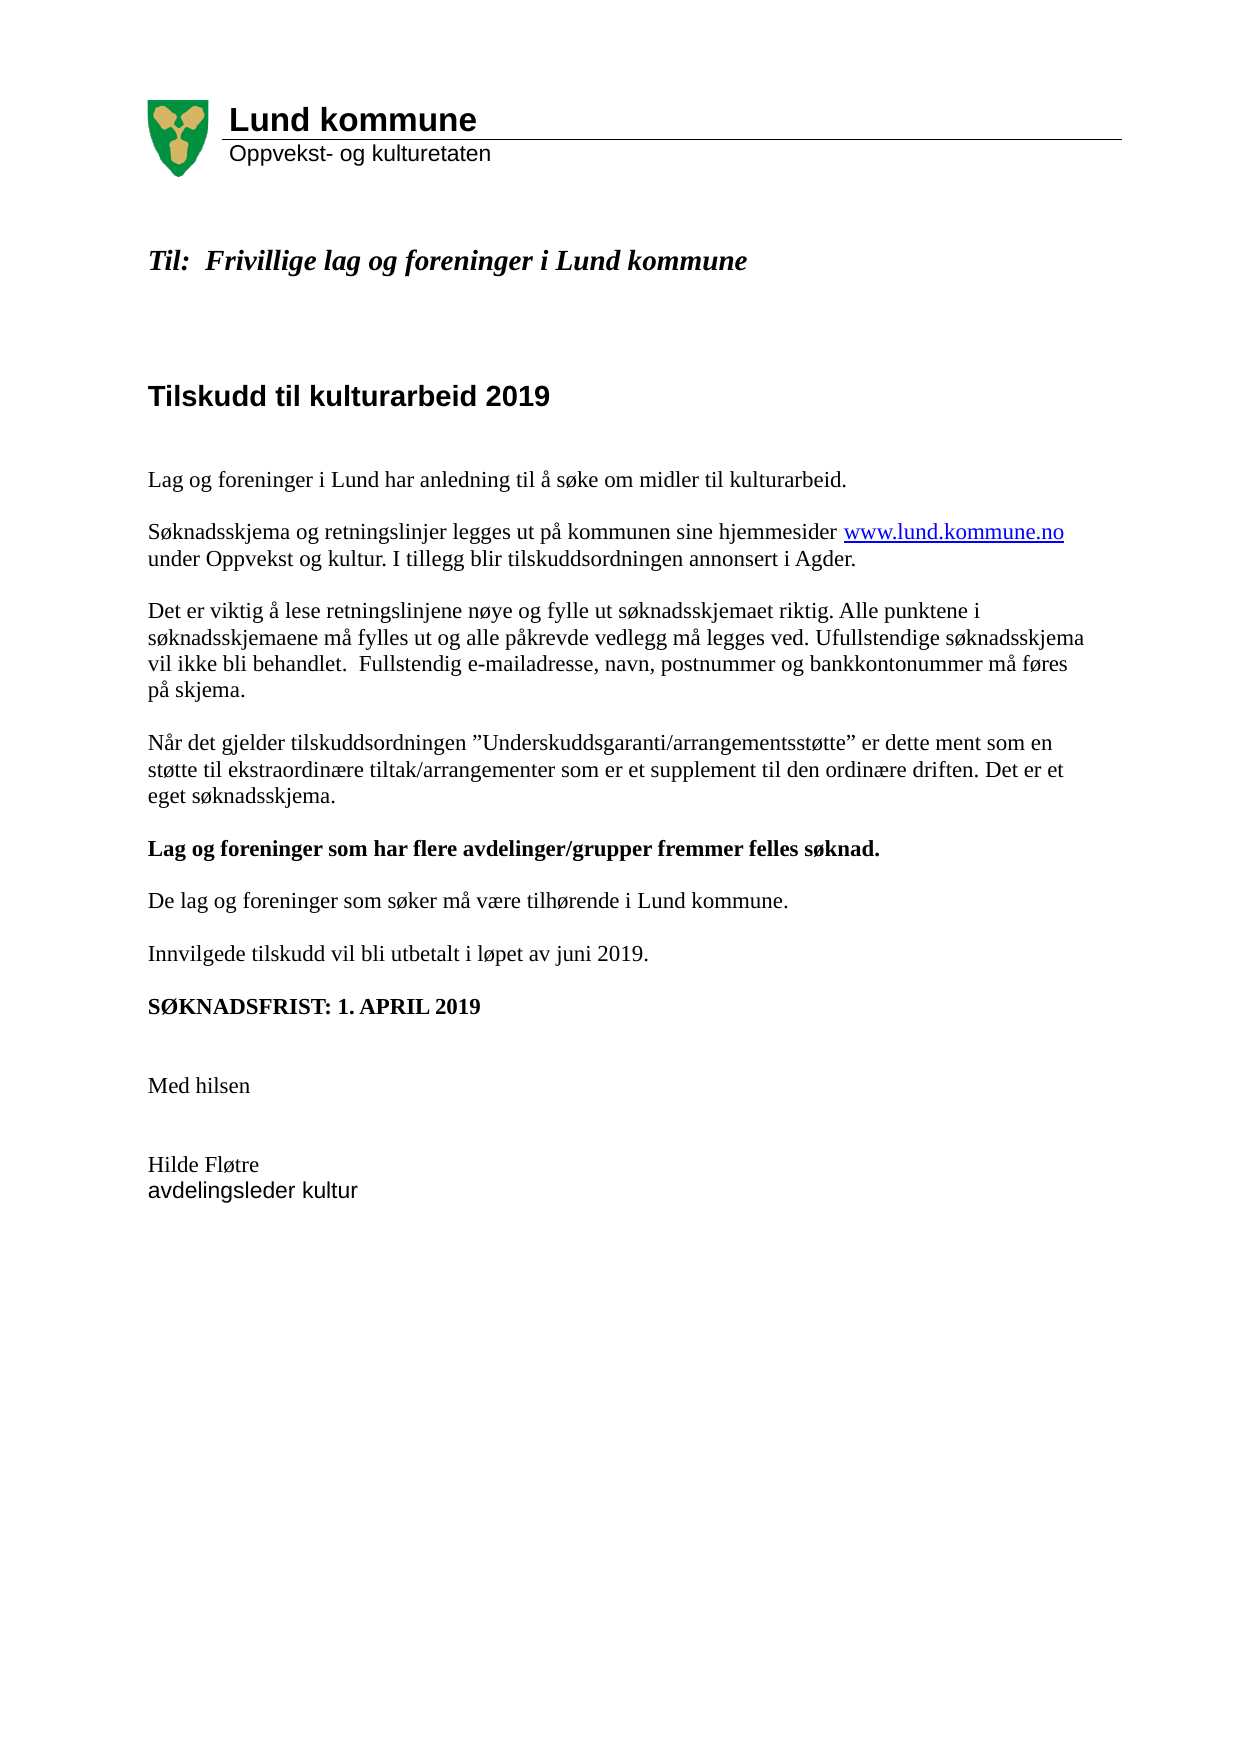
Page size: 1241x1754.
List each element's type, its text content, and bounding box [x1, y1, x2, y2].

table_cell [136, 303, 930, 329]
table_cell [136, 277, 930, 303]
table_header [118, 205, 473, 224]
table_cell [930, 277, 1033, 303]
text Det er viktig å lese retningslinjene nøye og fylle ut søknadsskjemaet riktig. Alle punktene i søknadsskjemaene må fylles ut og alle påkrevde vedlegg må legges ved. Ufullstendige søknadsskjema vil ikke bli behandlet. Fullstendig e-mailadresse, navn, postnummer og bankkontonummer må føres på skjema. [148, 597, 1092, 703]
text Søknadsskjema og retningslinjer legges ut på kommunen sine hjemmesider www.lund.kommune.no under Oppvekst og kultur. I tillegg blir tilskuddsordningen annonsert i Agder. [148, 518, 1092, 571]
text De lag og foreninger som søker må være tilhørende i Lund kommune. [148, 887, 1092, 940]
text Hilde Fløtre [148, 1151, 1092, 1177]
text Tilskudd til kulturarbeid 2019 [148, 379, 1092, 413]
table_cell [930, 330, 1033, 356]
text avdelingsleder kultur [148, 1177, 1092, 1204]
text Innvilgede tilskudd vil bli utbetalt i løpet av juni 2019. [148, 940, 1092, 966]
table_header [473, 205, 901, 224]
text Med hilsen [148, 1072, 1092, 1098]
table_cell [136, 356, 1033, 379]
table_header Til: Frivillige lag og foreninger i Lund kommune [136, 243, 930, 277]
text Lag og foreninger som har flere avdelinger/grupper fremmer felles søknad. [148, 835, 1092, 861]
text Når det gjelder tilskuddsordningen ”Underskuddsgaranti/arrangementsstøtte” er dette ment som en støtte til ekstraordinære tiltak/arrangementer som er et supplement til den ordinære driften. Det er et eget søknadsskjema. [148, 729, 1092, 808]
text SØKNADSFRIST: 1. APRIL 2019 [148, 993, 1092, 1019]
table_cell [136, 330, 930, 356]
text Lag og foreninger i Lund har anledning til å søke om midler til kulturarbeid. [148, 466, 1092, 492]
table_cell [930, 303, 1033, 329]
table_header [930, 243, 1033, 277]
table_header [901, 205, 1122, 224]
